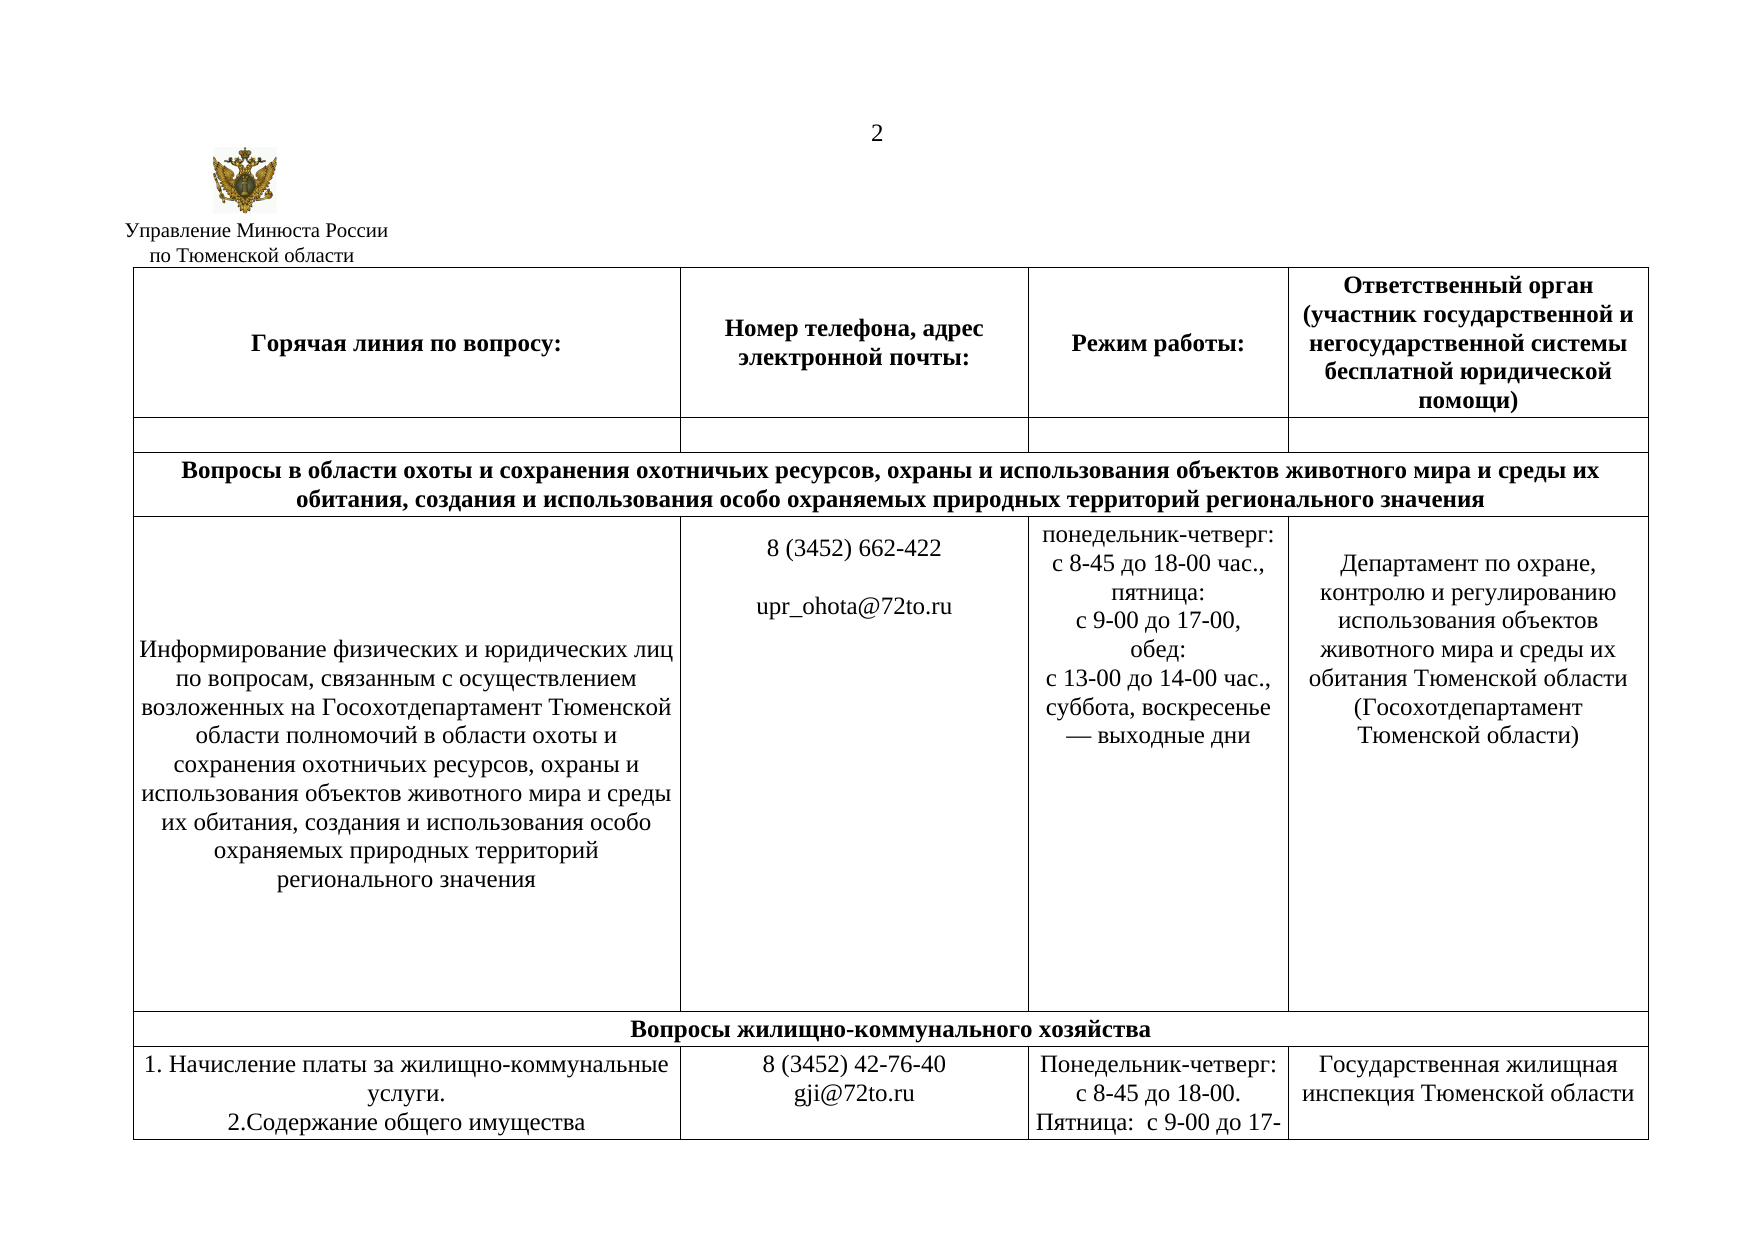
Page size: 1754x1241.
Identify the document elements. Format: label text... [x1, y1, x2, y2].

table_cell Вопросы жилищно-коммунального хозяйства [134, 1012, 1648, 1046]
table_cell 1. Начисление платы за жилищно-коммунальные услуги. 2.Содержание общего имущества [134, 1047, 680, 1138]
table_cell понедельник-четверг: с 8-45 до 18-00 час., пятница: с 9-00 до 17-00, обед: с 13-00 до 14-00 час., суббота, воскресенье — выходные дни [1029, 517, 1288, 1011]
table_header Горячая линия по вопросу: [134, 268, 680, 417]
table_cell [1029, 418, 1288, 452]
table_header Режим работы: [1029, 268, 1288, 417]
table_cell [1289, 418, 1648, 452]
table_cell Понедельник-четверг: с 8-45 до 18-00. Пятница: с 9-00 до 17- [1029, 1047, 1288, 1138]
table_cell Информирование физических и юридических лиц по вопросам, связанным с осуществлением возложенных на Госохотдепартамент Тюменской области полномочий в области охоты и сохранения охотничьих ресурсов, охраны и использования объектов животного мира и среды их обитания, создания и использования особо охраняемых природных территорий регионального значения [134, 517, 680, 1011]
table_cell Департамент по охране, контролю и регулированию использования объектов животного мира и среды их обитания Тюменской области (Госохотдепартамент Тюменской области) [1289, 517, 1648, 1011]
table_cell 8 (3452) 662-422 upr_ohota@72to.ru [681, 517, 1028, 1011]
table_cell 8 (3452) 42-76-40 gji@72to.ru [681, 1047, 1028, 1138]
picture [211, 146, 278, 214]
table_cell Вопросы в области охоты и сохранения охотничьих ресурсов, охраны и использования объектов животного мира и среды их обитания, создания и использования особо охраняемых природных территорий регионального значения [134, 453, 1648, 516]
table_header Номер телефона, адрес электронной почты: [681, 268, 1028, 417]
table_cell [681, 418, 1028, 452]
table_cell [134, 418, 680, 452]
table_cell Государственная жилищная инспекция Тюменской области [1289, 1047, 1648, 1138]
table_header Ответственный орган (участник государственной и негосударственной системы бесплатной юридической помощи) [1289, 268, 1648, 417]
